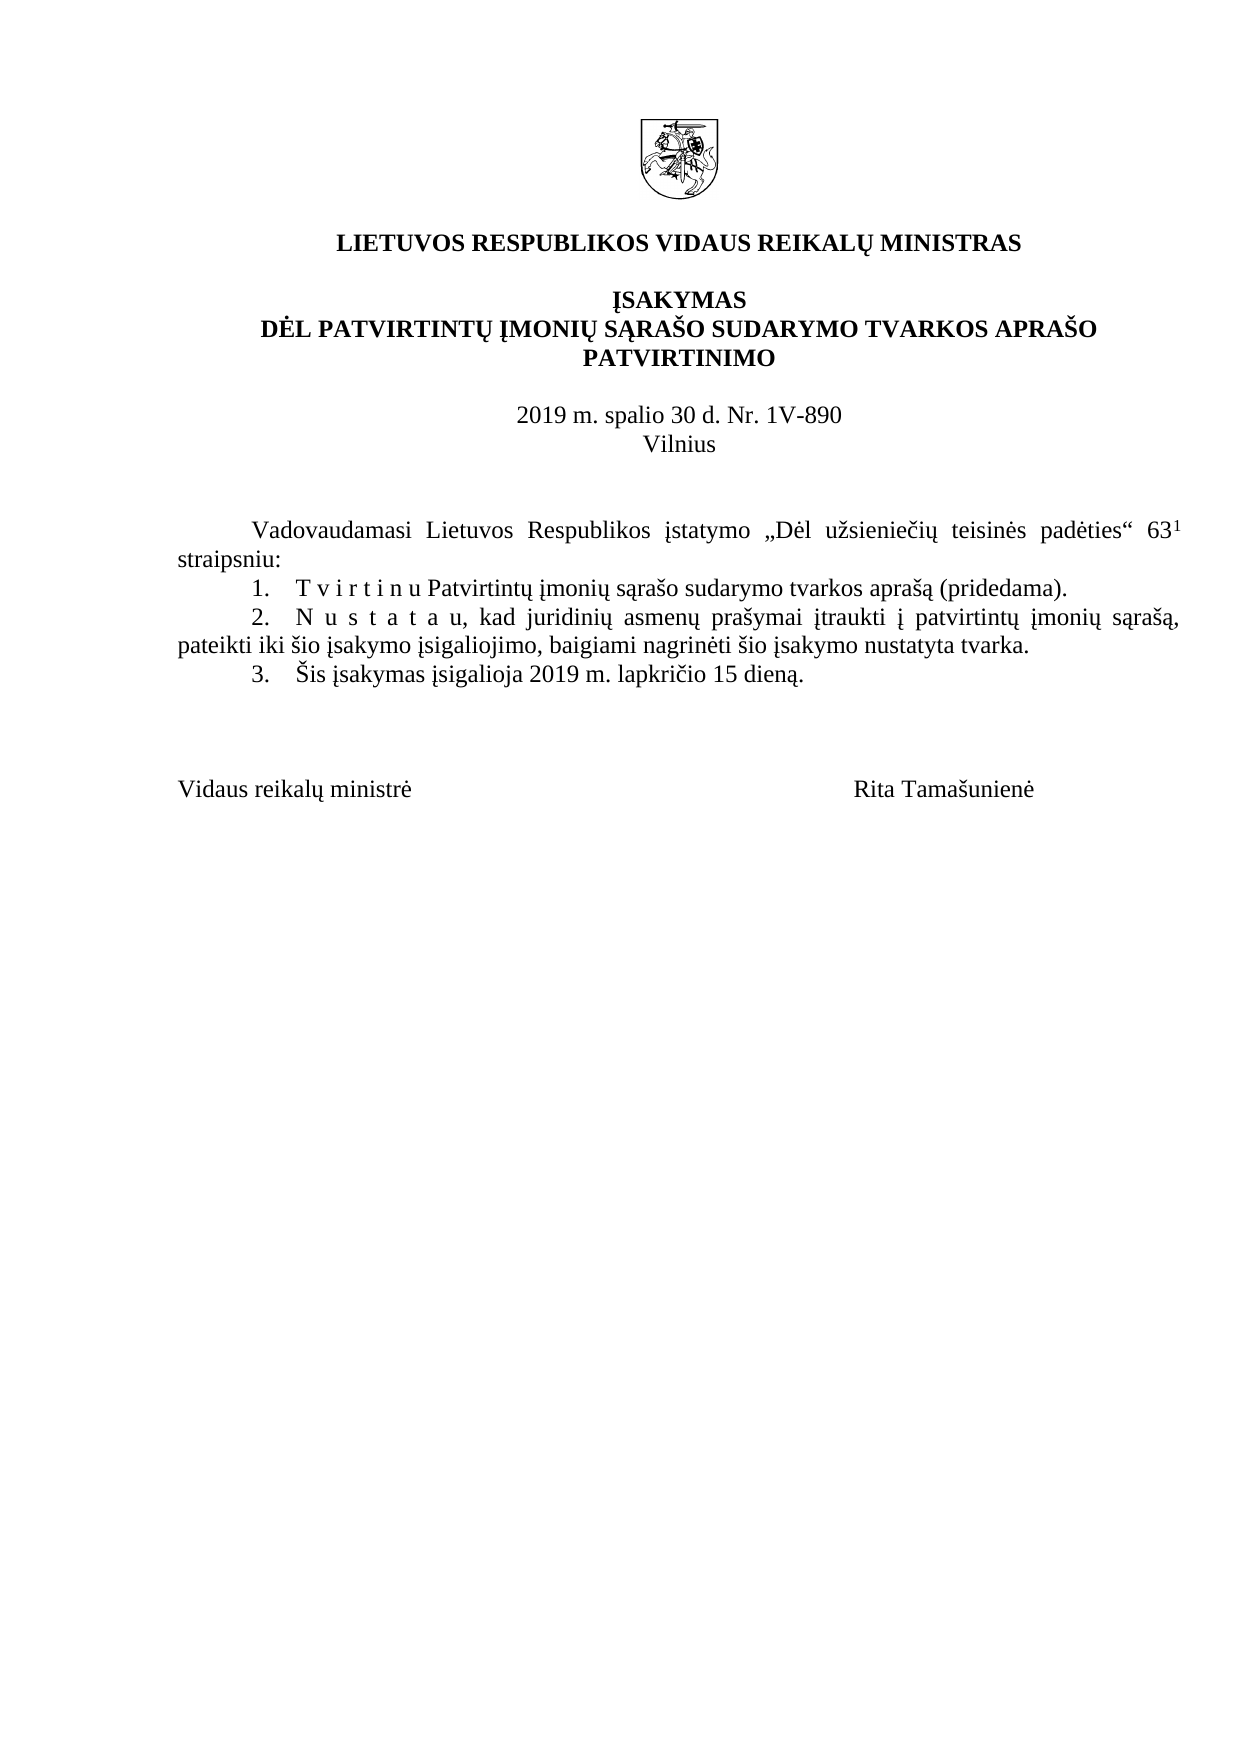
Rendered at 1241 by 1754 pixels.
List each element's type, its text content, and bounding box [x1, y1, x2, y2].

text 2019 m. spalio 30 d. Nr. 1V-890 [177, 401, 1181, 429]
text Vadovaudamasi Lietuvos Respublikos įstatymo „Dėl užsieniečių teisinės padėties“ 631 straipsniu: [177, 516, 1181, 573]
text LIETUVOS RESPUBLIKOS VIDAUS REIKALŲ MINISTRAS [177, 228, 1181, 257]
text 2. N u s t a t a u, kad juridinių asmenų prašymai įtraukti į patvirtintų įmonių sąrašą, pateikti iki šio įsakymo įsigaliojimo, baigiami nagrinėti šio įsakymo nustatyta tvarka. [177, 602, 1181, 659]
text DĖL PATVIRTINTŲ ĮMONIŲ SĄRAŠO SUDARYMO TVARKOS APRAŠO PATVIRTINIMO [177, 314, 1181, 372]
text ĮSAKYMAS [177, 286, 1181, 314]
text 1. T v i r t i n u Patvirtintų įmonių sąrašo sudarymo tvarkos aprašą (pridedama). [177, 573, 1181, 602]
text Vidaus reikalų ministrė Rita Tamašunienė [177, 774, 1178, 803]
text Vilnius [177, 429, 1181, 458]
text 3. Šis įsakymas įsigalioja 2019 m. lapkričio 15 dieną. [177, 659, 1181, 688]
